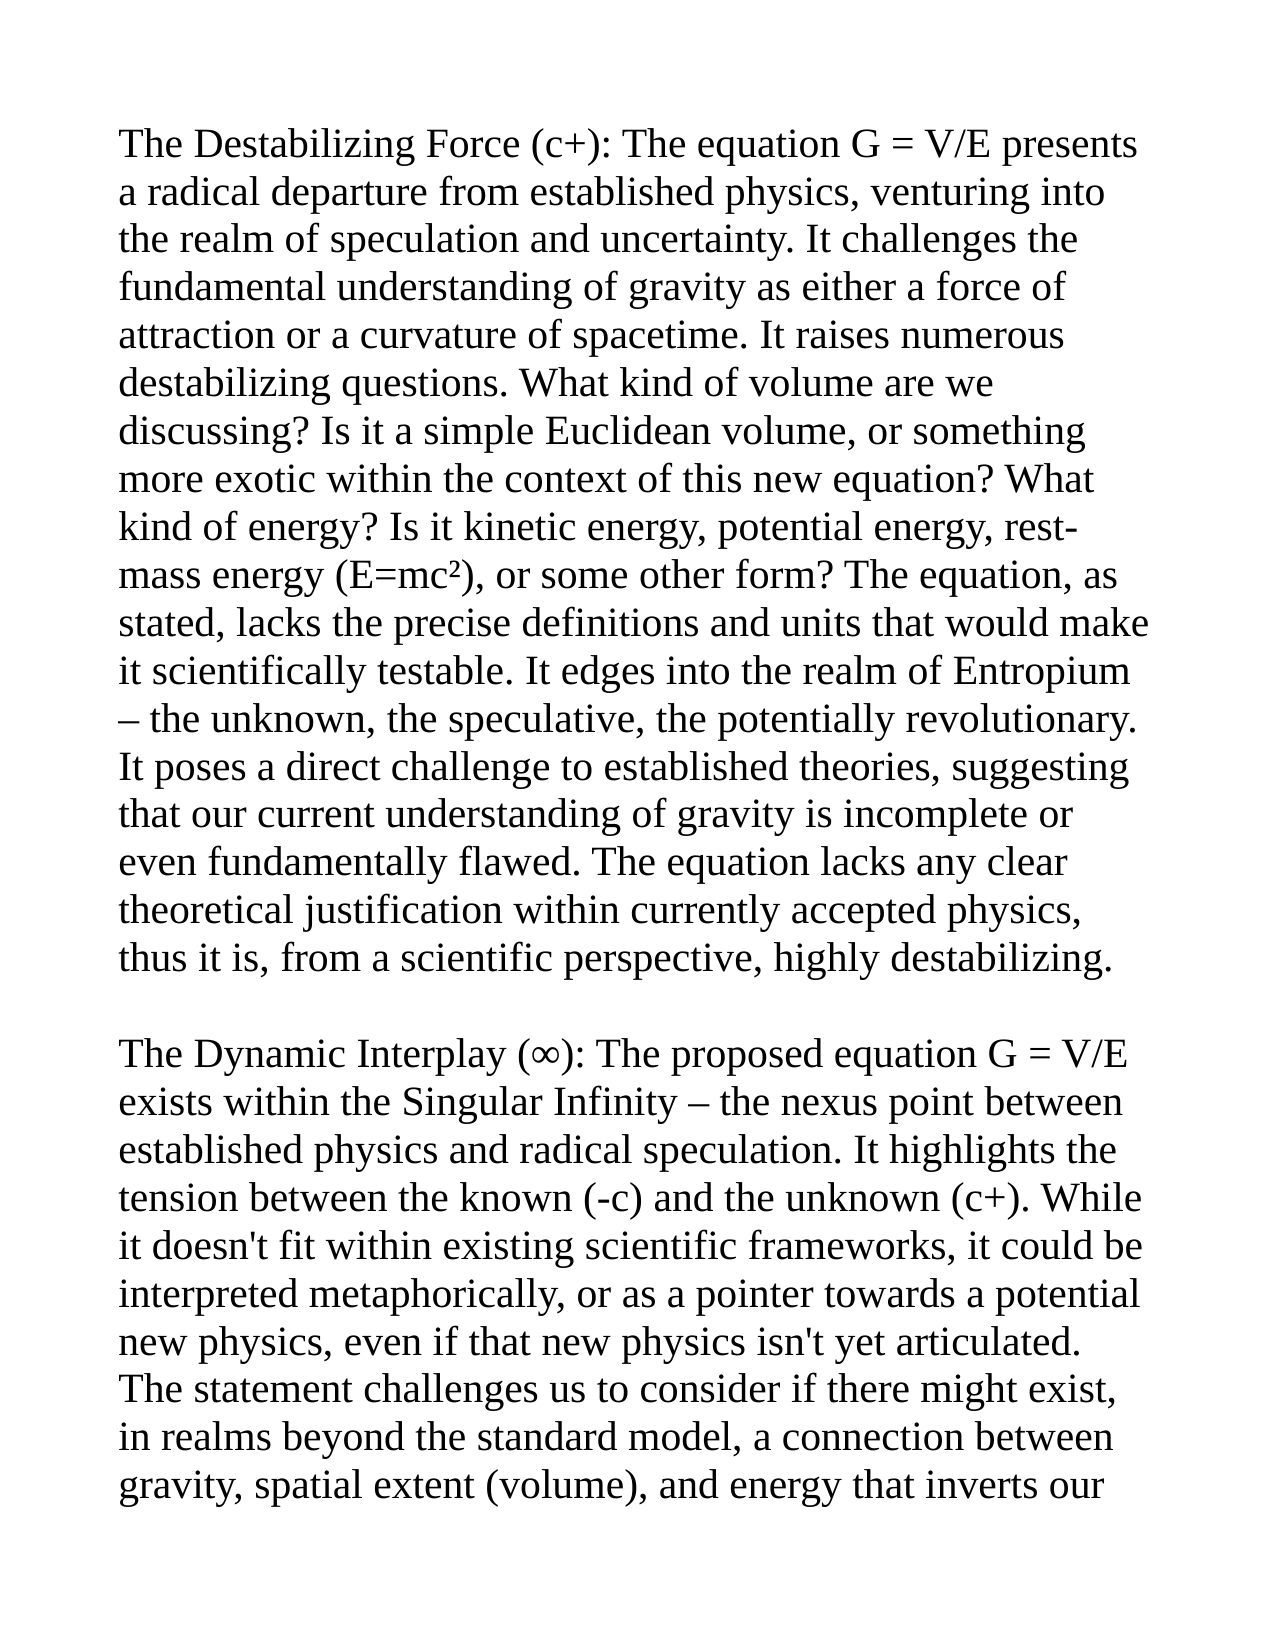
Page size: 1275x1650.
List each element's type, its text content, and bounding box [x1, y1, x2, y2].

text The Dynamic Interplay (∞): The proposed equation G = V/E exists within the Singular Infinity – the nexus point between established physics and radical speculation. It highlights the tension between the known (-c) and the unknown (c+). While it doesn't fit within existing scientific frameworks, it could be interpreted metaphorically, or as a pointer towards a potential new physics, even if that new physics isn't yet articulated. The statement challenges us to consider if there might exist, in realms beyond the standard model, a connection between gravity, spatial extent (volume), and energy that inverts our [118, 1028, 1157, 1508]
text The Destabilizing Force (c+): The equation G = V/E presents a radical departure from established physics, venturing into the realm of speculation and uncertainty. It challenges the fundamental understanding of gravity as either a force of attraction or a curvature of spacetime. It raises numerous destabilizing questions. What kind of volume are we discussing? Is it a simple Euclidean volume, or something more exotic within the context of this new equation? What kind of energy? Is it kinetic energy, potential energy, rest-mass energy (E=mc²), or some other form? The equation, as stated, lacks the precise definitions and units that would make it scientifically testable. It edges into the realm of Entropium – the unknown, the speculative, the potentially revolutionary. It poses a direct challenge to established theories, suggesting that our current understanding of gravity is incomplete or even fundamentally flawed. The equation lacks any clear theoretical justification within currently accepted physics, thus it is, from a scientific perspective, highly destabilizing. [118, 118, 1157, 981]
